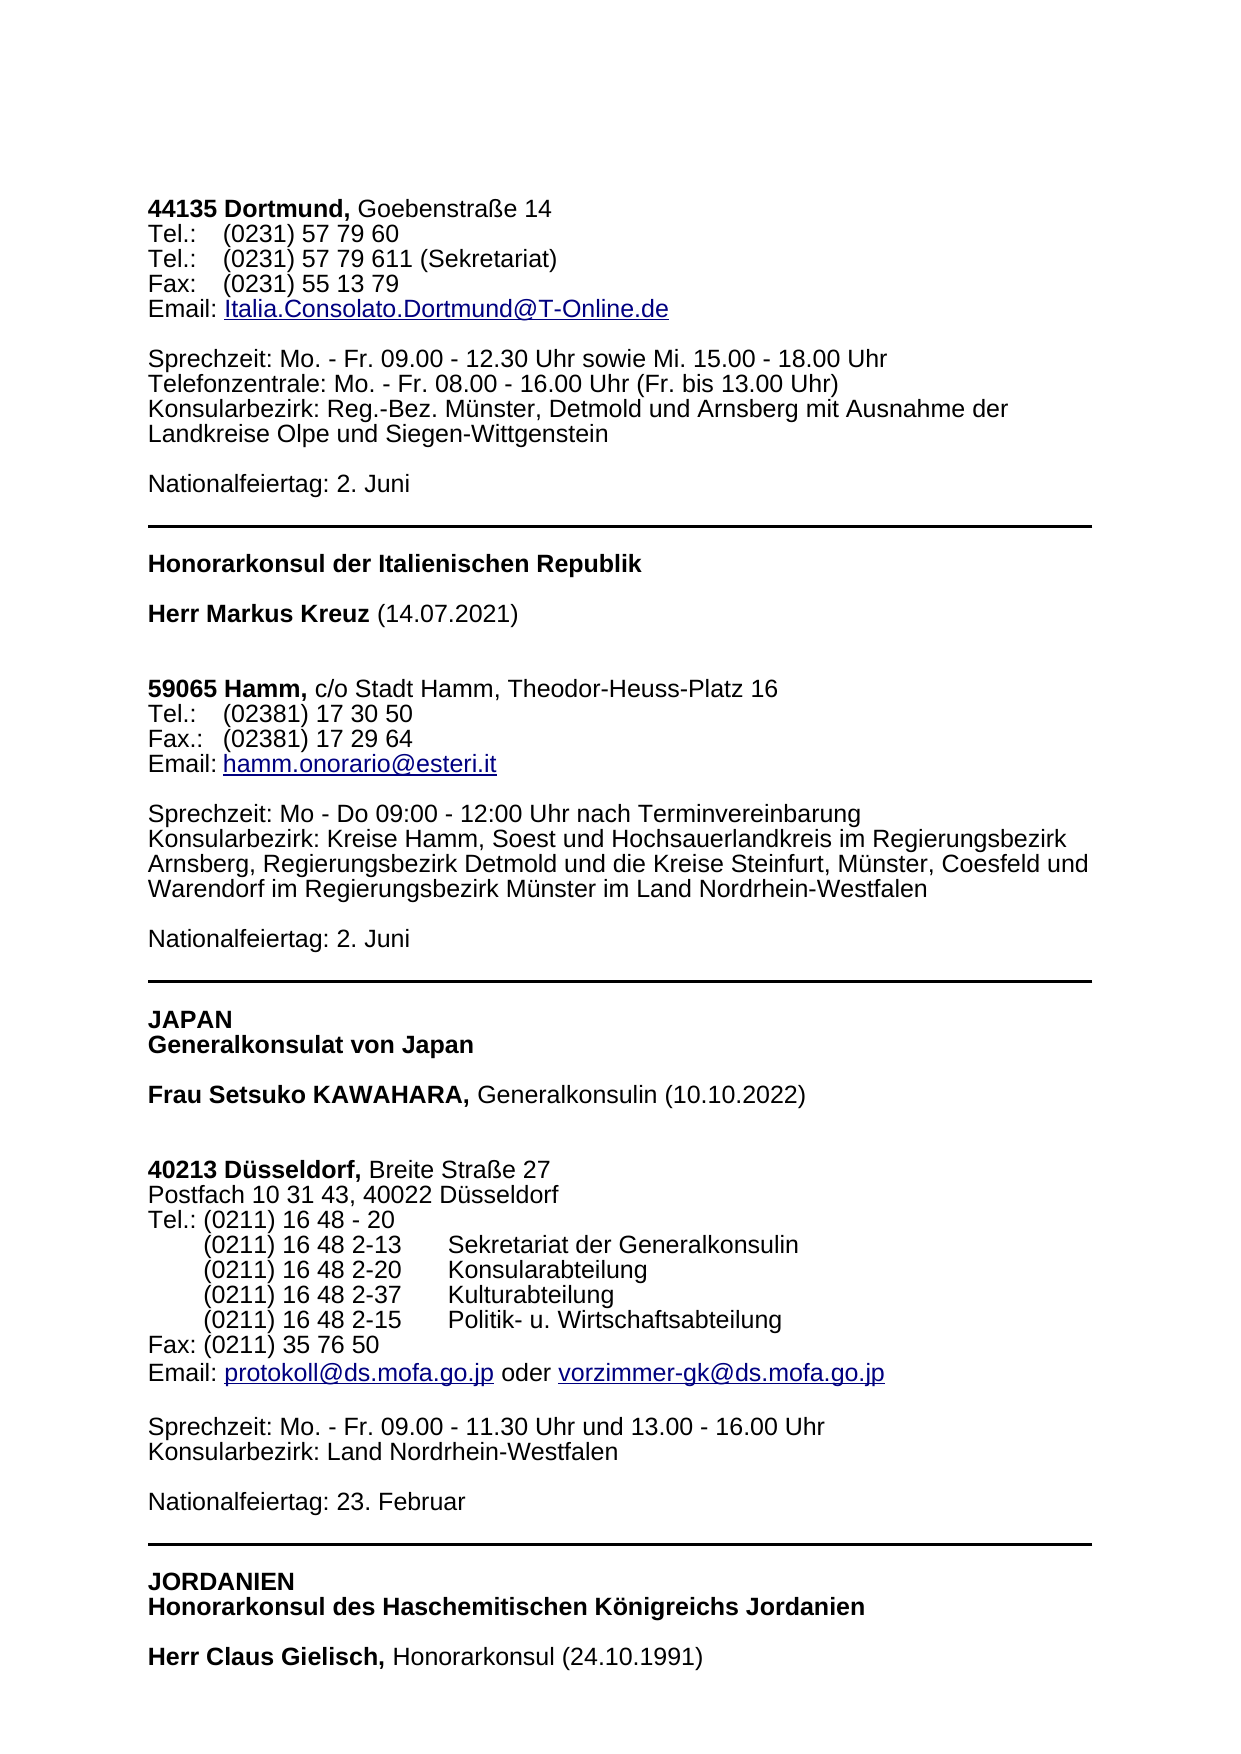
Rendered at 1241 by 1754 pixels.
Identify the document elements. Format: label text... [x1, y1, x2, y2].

text Fax: (0231) 55 13 79 [148, 273, 1092, 298]
text Tel.: (02381) 17 30 50 [148, 703, 1092, 728]
text Sprechzeit: Mo - Do 09:00 - 12:00 Uhr nach Terminvereinbarung [148, 803, 1092, 828]
text Tel.: (0231) 57 79 60 [148, 223, 1092, 248]
text Herr Claus Gielisch, Honorarkonsul (24.10.1991) [148, 1646, 1092, 1671]
text (0211) 16 48 2-15 Politik- u. Wirtschaftsabteilung [148, 1308, 1092, 1333]
text 44135 Dortmund, Goebenstraße 14 [148, 198, 1092, 223]
text 40213 Düsseldorf, Breite Straße 27 [148, 1158, 1092, 1183]
text Postfach 10 31 43, 40022 Düsseldorf [148, 1183, 1092, 1208]
text Frau Setsuko KAWAHARA, Generalkonsulin (10.10.2022) [148, 1083, 1092, 1108]
text Nationalfeiertag: 23. Februar [148, 1491, 1092, 1516]
text Honorarkonsul der Italienischen Republik [148, 553, 1092, 578]
text JAPAN [148, 1008, 1092, 1033]
text Tel.: (0211) 16 48 - 20 [148, 1208, 1092, 1233]
text Tel.: (0231) 57 79 611 (Sekretariat) [148, 248, 1092, 273]
text (0211) 16 48 2-20 Konsularabteilung [148, 1258, 1092, 1283]
text Konsularbezirk: Kreise Hamm, Soest und Hochsauerlandkreis im Regierungsbezirk Arnsberg, Regierungsbezirk Detmold und die Kreise Steinfurt, Münster, Coesfeld und Warendorf im Regierungsbezirk Münster im Land Nordrhein-Westfalen [148, 828, 1092, 903]
text Email: Italia.Consolato.Dortmund@T-Online.de [148, 298, 1092, 323]
text Konsularbezirk: Land Nordrhein-Westfalen [148, 1441, 1092, 1466]
text Sprechzeit: Mo. - Fr. 09.00 - 12.30 Uhr sowie Mi. 15.00 - 18.00 Uhr [148, 348, 1092, 373]
text Nationalfeiertag: 2. Juni [148, 473, 1092, 498]
text Honorarkonsul des Haschemitischen Königreichs Jordanien [148, 1596, 1092, 1621]
text Fax: (0211) 35 76 50 [148, 1333, 1092, 1358]
text Konsularbezirk: Reg.-Bez. Münster, Detmold und Arnsberg mit Ausnahme der Landkreise Olpe und Siegen-Wittgenstein [148, 398, 1092, 448]
text Sprechzeit: Mo. - Fr. 09.00 - 11.30 Uhr und 13.00 - 16.00 Uhr [148, 1416, 1092, 1441]
text Email: protokoll@ds.mofa.go.jp oder vorzimmer-gk@ds.mofa.go.jp [148, 1358, 1092, 1387]
text (0211) 16 48 2-37 Kulturabteilung [148, 1283, 1092, 1308]
text JORDANIEN [148, 1571, 1092, 1596]
text Generalkonsulat von Japan [148, 1033, 1092, 1058]
text Email: hamm.onorario@esteri.it [148, 753, 1092, 778]
text Herr Markus Kreuz (14.07.2021) [148, 603, 1092, 628]
text 59065 Hamm, c/o Stadt Hamm, Theodor-Heuss-Platz 16 [148, 678, 1092, 703]
text Fax.: (02381) 17 29 64 [148, 728, 1092, 753]
text Nationalfeiertag: 2. Juni [148, 928, 1092, 953]
text (0211) 16 48 2-13 Sekretariat der Generalkonsulin [148, 1233, 1092, 1258]
text Telefonzentrale: Mo. - Fr. 08.00 - 16.00 Uhr (Fr. bis 13.00 Uhr) [148, 373, 1092, 398]
